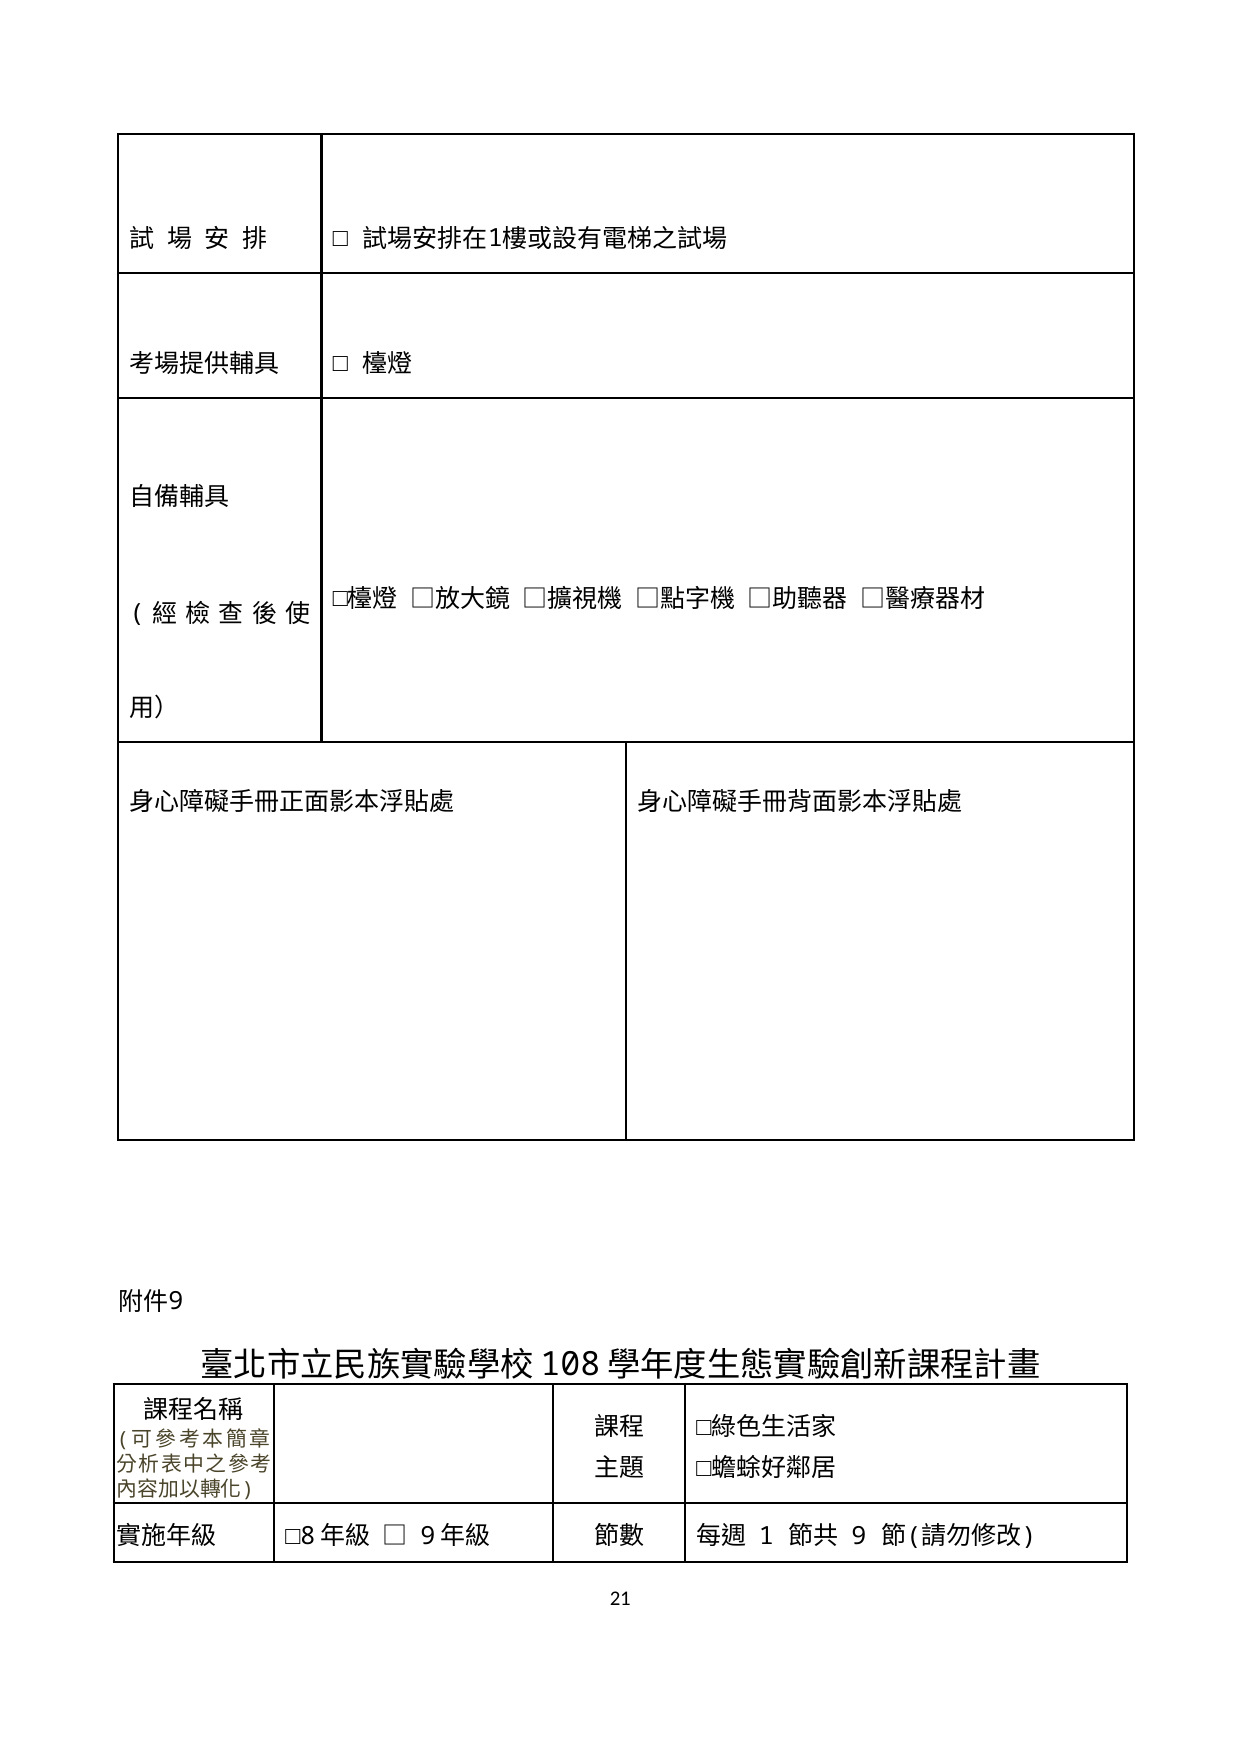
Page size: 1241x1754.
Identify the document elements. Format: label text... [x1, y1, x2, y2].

text 臺北市立民族實驗學校108學年度生態實驗創新課程計畫 [118, 1320, 1122, 1383]
table_cell 每週 1 節共 9 節(請勿修改) [686, 1504, 1126, 1561]
table_cell 實施年級 [115, 1504, 273, 1561]
table_header [275, 1385, 552, 1502]
table_header 課程 主題 [554, 1385, 684, 1502]
table_cell 身心障礙手冊正面影本浮貼處 [119, 743, 625, 1139]
table_cell 節數 [554, 1504, 684, 1561]
table_cell 自備輔具 (經檢查後使用） [119, 399, 320, 741]
text 附件9 [118, 1258, 1122, 1320]
table_cell □檯燈 □放大鏡 □擴視機 □點字機 □助聽器 □醫療器材 [323, 399, 1133, 741]
table_cell 考場提供輔具 [119, 274, 320, 397]
table_header □綠色生活家 □蟾蜍好鄰居 [686, 1385, 1126, 1502]
table_cell 試 場 安 排 [119, 135, 320, 272]
table_cell 身心障礙手冊背面影本浮貼處 [627, 743, 1133, 1139]
table_header 課程名稱 (可參考本簡章分析表中之參考內容加以轉化) [115, 1385, 273, 1502]
table_cell □ 檯燈 [323, 274, 1133, 397]
table_cell □ 試場安排在1樓或設有電梯之試場 [323, 135, 1133, 272]
table_cell □8年級 □ 9年級 [275, 1504, 552, 1561]
